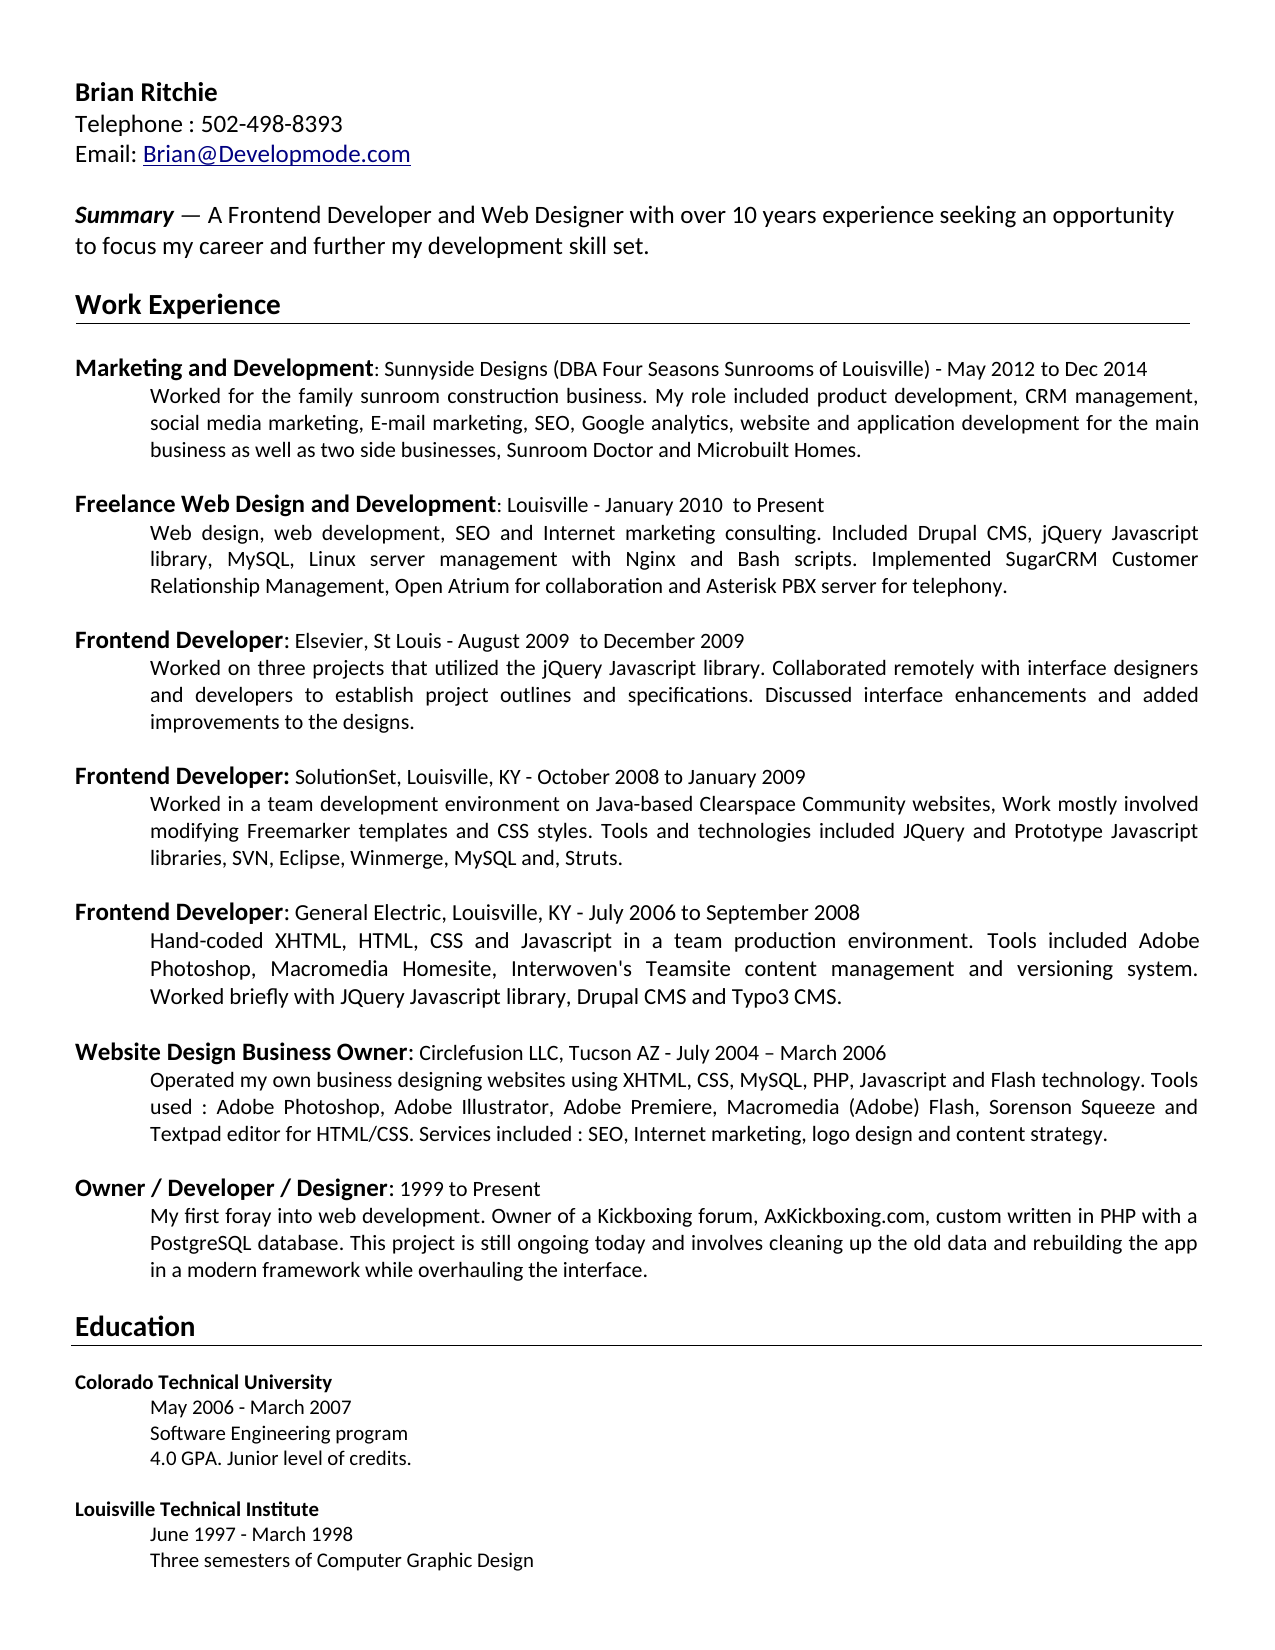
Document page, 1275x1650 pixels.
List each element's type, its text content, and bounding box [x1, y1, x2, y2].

text Owner / Developer / Designer: 1999 to Present [75, 1172, 1200, 1202]
text Frontend Developer: Elsevier, St Louis - August 2009 to December 2009 [75, 624, 1200, 654]
text Marketing and Development: Sunnyside Designs (DBA Four Seasons Sunrooms of Louisville) - May 2012 to Dec 2014 [75, 352, 1200, 383]
text Worked for the family sunroom construction business. My role included product development, CRM management, social media marketing, E-mail marketing, SEO, Google analytics, website and application development for the main business as well as two side businesses, Sunroom Doctor and Microbuilt Homes. [150, 383, 1200, 463]
text Three semesters of Computer Graphic Design [150, 1547, 1200, 1572]
text Worked on three projects that utilized the jQuery Javascript library. Collaborated remotely with interface designers and developers to establish project outlines and specifications. Discussed interface enhancements and added improvements to the designs. [150, 654, 1200, 734]
text Brian Ritchie [75, 75, 1200, 108]
text Summary — A Frontend Developer and Web Designer with over 10 years experience seeking an opportunity to focus my career and further my development skill set. [75, 199, 1200, 261]
text Website Design Business Owner: Circlefusion LLC, Tucson AZ - July 2004 – March 2006 [75, 1036, 1200, 1066]
text Telephone : 502-498-8393 [75, 108, 1200, 138]
text Freelance Web Design and Development: Louisville - January 2010 to Present [75, 488, 1200, 519]
text Worked in a team development environment on Java-based Clearspace Community websites, Work mostly involved modifying Freemarker templates and CSS styles. Tools and technologies included JQuery and Prototype Javascript libraries, SVN, Eclipse, Winmerge, MySQL and, Struts. [150, 791, 1200, 871]
text 4.0 GPA. Junior level of credits. [75, 1445, 1200, 1471]
text Colorado Technical University [75, 1369, 1200, 1394]
text Work Experience [75, 286, 1200, 322]
text Email: Brian@Developmode.com [75, 138, 1200, 169]
text Operated my own business designing websites using XHTML, CSS, MySQL, PHP, Javascript and Flash technology. Tools used : Adobe Photoshop, Adobe Illustrator, Adobe Premiere, Macromedia (Adobe) Flash, Sorenson Squeeze and Textpad editor for HTML/CSS. Services included : SEO, Internet marketing, logo design and content strategy. [150, 1066, 1200, 1146]
text Web design, web development, SEO and Internet marketing consulting. Included Drupal CMS, jQuery Javascript library, MySQL, Linux server management with Nginx and Bash scripts. Implemented SugarCRM Customer Relationship Management, Open Atrium for collaboration and Asterisk PBX server for telephony. [150, 519, 1200, 599]
text Education [75, 1308, 1200, 1343]
text June 1997 - March 1998 [150, 1521, 1200, 1547]
text My first foray into web development. Owner of a Kickboxing forum, AxKickboxing.com, custom written in PHP with a PostgreSQL database. This project is still ongoing today and involves cleaning up the old data and rebuilding the app in a modern framework while overhauling the interface. [150, 1202, 1200, 1282]
text Frontend Developer: General Electric, Louisville, KY - July 2006 to September 2008 [75, 896, 1200, 926]
text Software Engineering program [75, 1420, 1200, 1445]
text Hand-coded XHTML, HTML, CSS and Javascript in a team production environment. Tools included Adobe Photoshop, Macromedia Homesite, Interwoven's Teamsite content management and versioning system. Worked briefly with JQuery Javascript library, Drupal CMS and Typo3 CMS. [150, 926, 1200, 1011]
text May 2006 - March 2007 [75, 1394, 1200, 1420]
text Louisville Technical Institute [75, 1496, 1200, 1521]
text Frontend Developer: SolutionSet, Louisville, KY - October 2008 to January 2009 [75, 760, 1200, 791]
